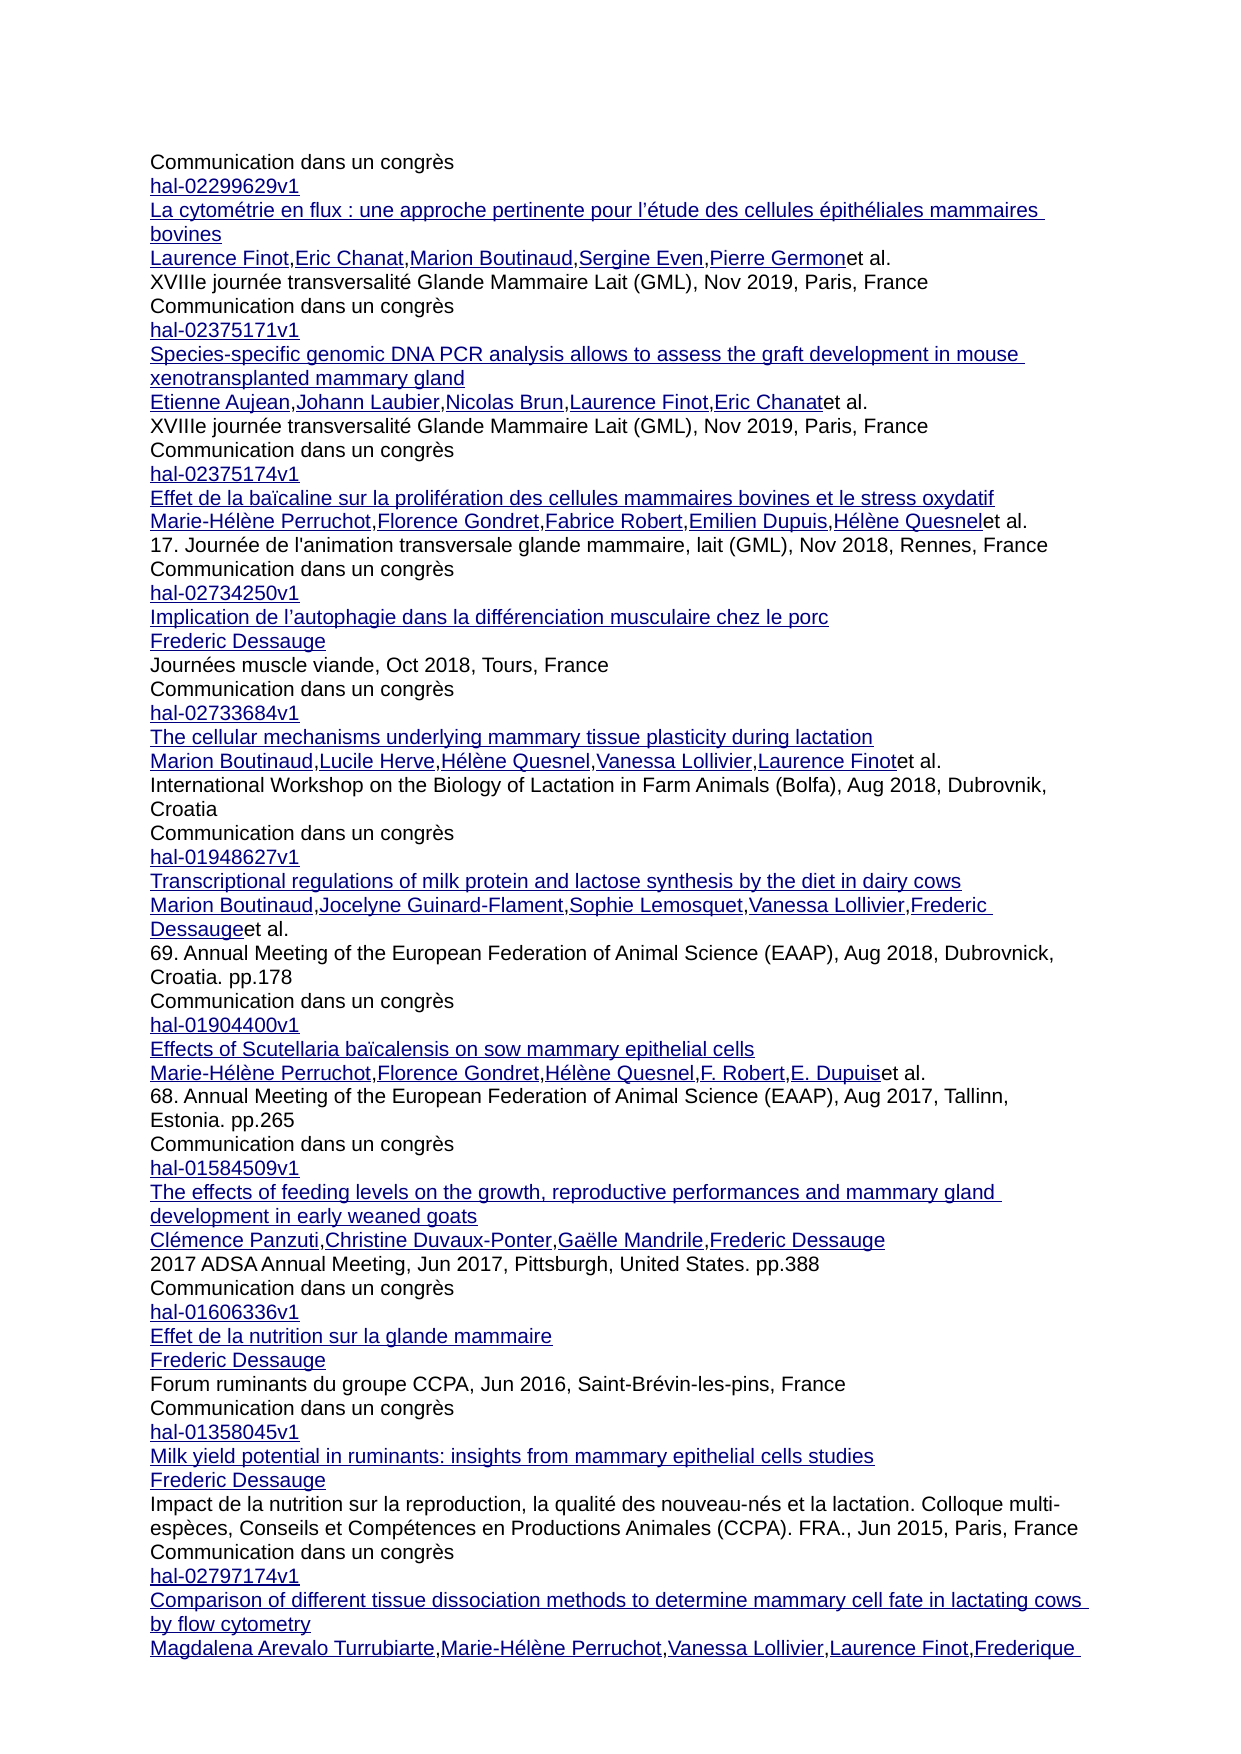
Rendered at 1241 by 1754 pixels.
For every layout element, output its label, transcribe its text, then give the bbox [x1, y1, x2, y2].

table_cell Implication de l’autophagie dans la différenciation musculaire chez le porc Frederic Dessauge Journées muscle viande, Oct 2018, Tours, France Communication dans un congrès hal-02733684v1 [150, 605, 1090, 725]
table_cell Effet de la baïcaline sur la prolifération des cellules mammaires bovines et le stress oxydatif Marie-Hélène Perruchot,Florence Gondret,Fabrice Robert,Emilien Dupuis,Hélène Quesnelet al. 17. Journée de l'animation transversale glande mammaire, lait (GML), Nov 2018, Rennes, France Communication dans un congrès hal-02734250v1 [150, 485, 1090, 605]
table_cell Effects of Scutellaria baïcalensis on sow mammary epithelial cells Marie-Hélène Perruchot,Florence Gondret,Hélène Quesnel,F. Robert,E. Dupuiset al. 68. Annual Meeting of the European Federation of Animal Science (EAAP), Aug 2017, Tallinn, Estonia. pp.265 Communication dans un congrès hal-01584509v1 [150, 1036, 1090, 1180]
table_cell Transcriptional regulations of milk protein and lactose synthesis by the diet in dairy cows Marion Boutinaud,Jocelyne Guinard-Flament,Sophie Lemosquet,Vanessa Lollivier,Frederic Dessaugeet al. 69. Annual Meeting of the European Federation of Animal Science (EAAP), Aug 2018, Dubrovnick, Croatia. pp.178 Communication dans un congrès hal-01904400v1 [150, 869, 1090, 1036]
table_cell Species-specific genomic DNA PCR analysis allows to assess the graft development in mouse xenotransplanted mammary gland Etienne Aujean,Johann Laubier,Nicolas Brun,Laurence Finot,Eric Chanatet al. XVIIIe journée transversalité Glande Mammaire Lait (GML), Nov 2019, Paris, France Communication dans un congrès hal-02375174v1 [150, 342, 1090, 485]
table_cell Effet de la nutrition sur la glande mammaire Frederic Dessauge Forum ruminants du groupe CCPA, Jun 2016, Saint-Brévin-les-pins, France Communication dans un congrès hal-01358045v1 [150, 1324, 1090, 1444]
table_cell Milk yield potential in ruminants: insights from mammary epithelial cells studies Frederic Dessauge Impact de la nutrition sur la reproduction, la qualité des nouveau-nés et la lactation. Colloque multi-espèces, Conseils et Compétences en Productions Animales (CCPA). FRA., Jun 2015, Paris, France Communication dans un congrès hal-02797174v1 [150, 1444, 1090, 1587]
table_cell The effects of feeding levels on the growth, reproductive performances and mammary gland development in early weaned goats Clémence Panzuti,Christine Duvaux-Ponter,Gaëlle Mandrile,Frederic Dessauge 2017 ADSA Annual Meeting, Jun 2017, Pittsburgh, United States. pp.388 Communication dans un congrès hal-01606336v1 [150, 1180, 1090, 1324]
table_cell The cellular mechanisms underlying mammary tissue plasticity during lactation Marion Boutinaud,Lucile Herve,Hélène Quesnel,Vanessa Lollivier,Laurence Finotet al. International Workshop on the Biology of Lactation in Farm Animals (Bolfa), Aug 2018, Dubrovnik, Croatia Communication dans un congrès hal-01948627v1 [150, 725, 1090, 869]
table_cell Communication dans un congrès hal-02299629v1 [150, 150, 1090, 198]
table_cell La cytométrie en flux : une approche pertinente pour l’étude des cellules épithéliales mammaires bovines Laurence Finot,Eric Chanat,Marion Boutinaud,Sergine Even,Pierre Germonet al. XVIIIe journée transversalité Glande Mammaire Lait (GML), Nov 2019, Paris, France Communication dans un congrès hal-02375171v1 [150, 198, 1090, 342]
table_cell Comparison of different tissue dissociation methods to determine mammary cell fate in lactating cows by flow cytometry Magdalena Arevalo Turrubiarte,Marie-Hélène Perruchot,Vanessa Lollivier,Laurence Finot,Frederique [150, 1588, 1090, 1659]
